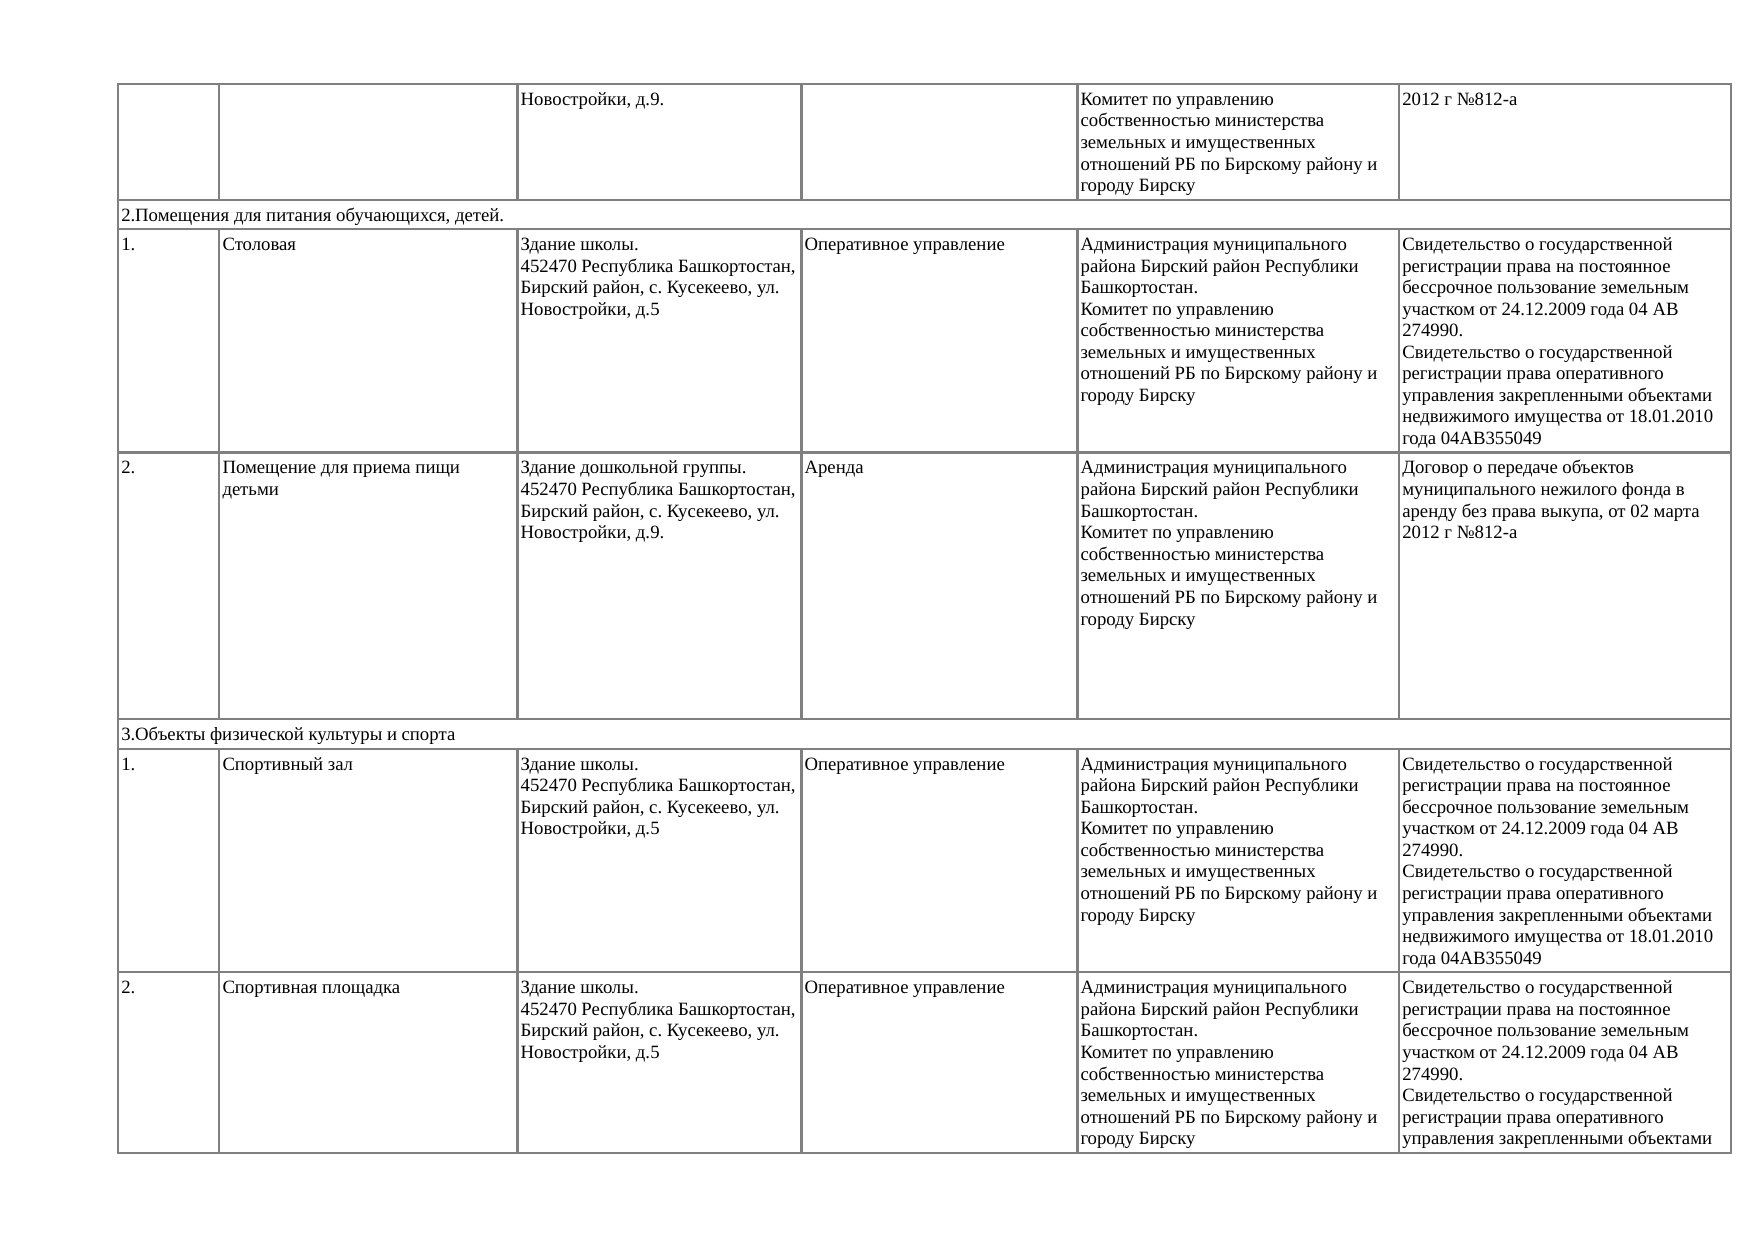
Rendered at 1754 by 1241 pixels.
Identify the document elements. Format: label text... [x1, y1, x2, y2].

table_cell [119, 85, 218, 198]
table_cell Здание дошкольной группы. 452470 Республика Башкортостан, Бирский район, с. Кусекеево, ул. Новостройки, д.9. [519, 454, 800, 718]
table_cell Администрация муниципального района Бирский район Республики Башкортостан. Комитет по управлению собственностью министерства земельных и имущественных отношений РБ по Бирскому району и городу Бирску [1079, 973, 1398, 1152]
table_cell Аренда [803, 454, 1076, 718]
table_cell Здание школы. 452470 Республика Башкортостан, Бирский район, с. Кусекеево, ул. Новостройки, д.5 [519, 750, 800, 971]
table_cell [803, 85, 1076, 198]
table_cell Оперативное управление [803, 750, 1076, 971]
table_cell 1. [119, 230, 218, 451]
table_cell Оперативное управление [803, 230, 1076, 451]
table_cell 2012 г №812-а [1400, 85, 1730, 198]
table_cell Новостройки, д.9. [519, 85, 800, 198]
table_cell Администрация муниципального района Бирский район Республики Башкортостан. Комитет по управлению собственностью министерства земельных и имущественных отношений РБ по Бирскому району и городу Бирску [1079, 750, 1398, 971]
table_cell Спортивная площадка [220, 973, 516, 1152]
table_cell Договор о передаче объектов муниципального нежилого фонда в аренду без права выкупа, от 02 марта 2012 г №812-а [1400, 454, 1730, 718]
table_cell Администрация муниципального района Бирский район Республики Башкортостан. Комитет по управлению собственностью министерства земельных и имущественных отношений РБ по Бирскому району и городу Бирску [1079, 454, 1398, 718]
table_cell 1. [119, 750, 218, 971]
table_cell Свидетельство о государственной регистрации права на постоянное бессрочное пользование земельным участком от 24.12.2009 года 04 АВ 274990. Свидетельство о государственной регистрации права оперативного управления закрепленными объектами недвижимого имущества от 18.01.2010 года 04АВ355049 [1400, 750, 1730, 971]
table_cell 2. [119, 454, 218, 718]
table_cell [220, 85, 516, 198]
table_cell Здание школы. 452470 Республика Башкортостан, Бирский район, с. Кусекеево, ул. Новостройки, д.5 [519, 973, 800, 1152]
table_cell Свидетельство о государственной регистрации права на постоянное бессрочное пользование земельным участком от 24.12.2009 года 04 АВ 274990. Свидетельство о государственной регистрации права оперативного управления закрепленными объектами недвижимого имущества от 18.01.2010 года 04АВ355049 [1400, 230, 1730, 451]
table_cell Оперативное управление [803, 973, 1076, 1152]
table_cell Здание школы. 452470 Республика Башкортостан, Бирский район, с. Кусекеево, ул. Новостройки, д.5 [519, 230, 800, 451]
table_cell Столовая [220, 230, 516, 451]
table_cell Помещение для приема пищи детьми [220, 454, 516, 718]
table_cell 3.Объекты физической культуры и спорта [119, 720, 1730, 748]
table_cell 2. [119, 973, 218, 1152]
table_cell 2.Помещения для питания обучающихся, детей. [119, 201, 1730, 228]
table_cell Свидетельство о государственной регистрации права на постоянное бессрочное пользование земельным участком от 24.12.2009 года 04 АВ 274990. Свидетельство о государственной регистрации права оперативного управления закрепленными объектами [1400, 973, 1730, 1152]
table_cell Администрация муниципального района Бирский район Республики Башкортостан. Комитет по управлению собственностью министерства земельных и имущественных отношений РБ по Бирскому району и городу Бирску [1079, 230, 1398, 451]
table_cell Спортивный зал [220, 750, 516, 971]
table_cell Комитет по управлению собственностью министерства земельных и имущественных отношений РБ по Бирскому району и городу Бирску [1079, 85, 1398, 198]
